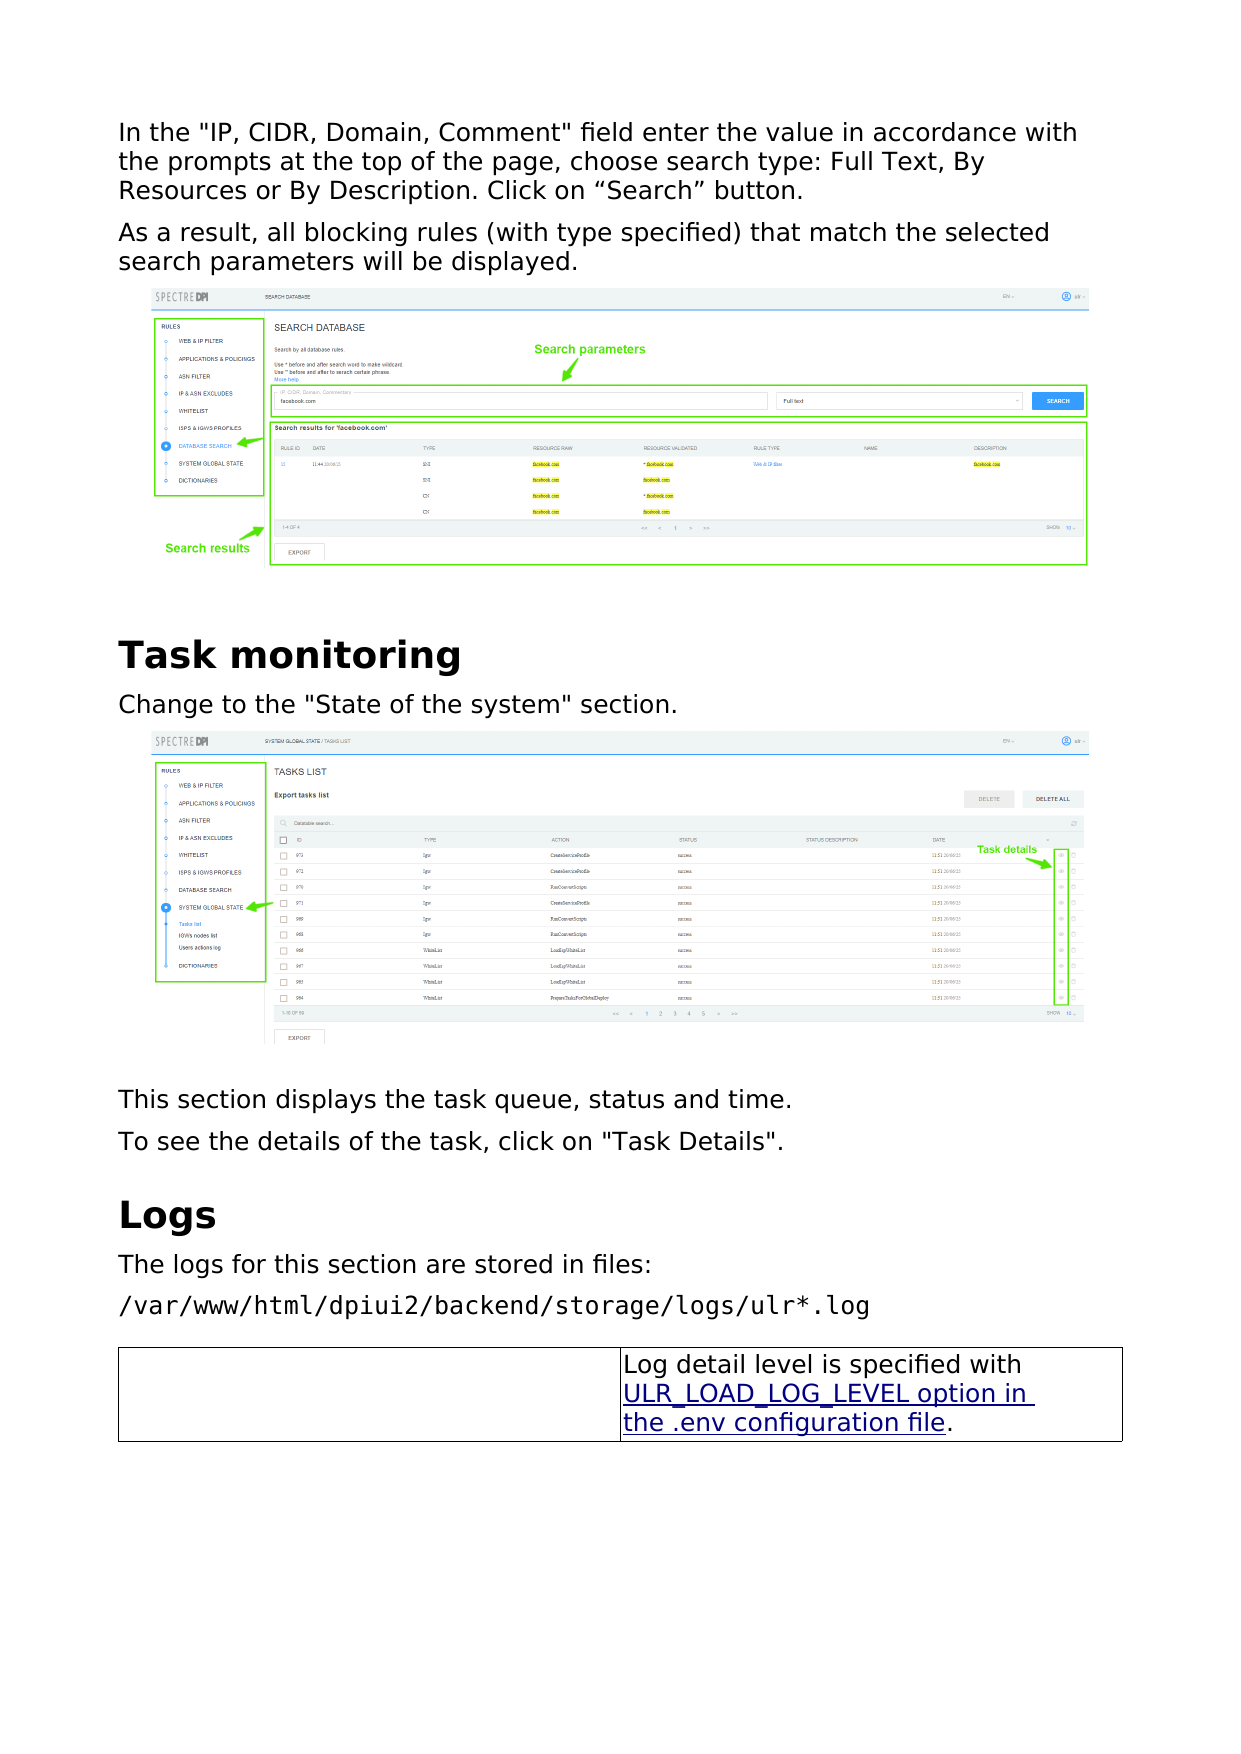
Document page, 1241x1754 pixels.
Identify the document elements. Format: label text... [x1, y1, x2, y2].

text To see the details of the task, click on "Task Details". [118, 1127, 1122, 1156]
text In the "IP, CIDR, Domain, Comment" field enter the value in accordance with the prompts at the top of the page, choose search type: Full Text, By Resources or By Description. Click on “Search” button. [118, 118, 1122, 206]
subtitle Logs [118, 1194, 1122, 1237]
table_header [119, 1348, 620, 1441]
picture [151, 288, 1089, 568]
text Change to the "State of the system" section. [118, 690, 1122, 719]
text This section displays the task queue, status and time. [118, 1085, 1122, 1114]
table_header Log detail level is specified with ULR_LOAD_LOG_LEVEL option in the .env configuration file. [621, 1348, 1122, 1441]
text The logs for this section are stored in files: [118, 1250, 1122, 1279]
text /var/www/html/dpiui2/backend/storage/logs/ulr*.log [118, 1292, 1122, 1321]
text As a result, all blocking rules (with type specified) that match the selected search parameters will be displayed. [118, 218, 1122, 276]
subtitle Task monitoring [118, 634, 1122, 678]
picture [151, 731, 1089, 1044]
